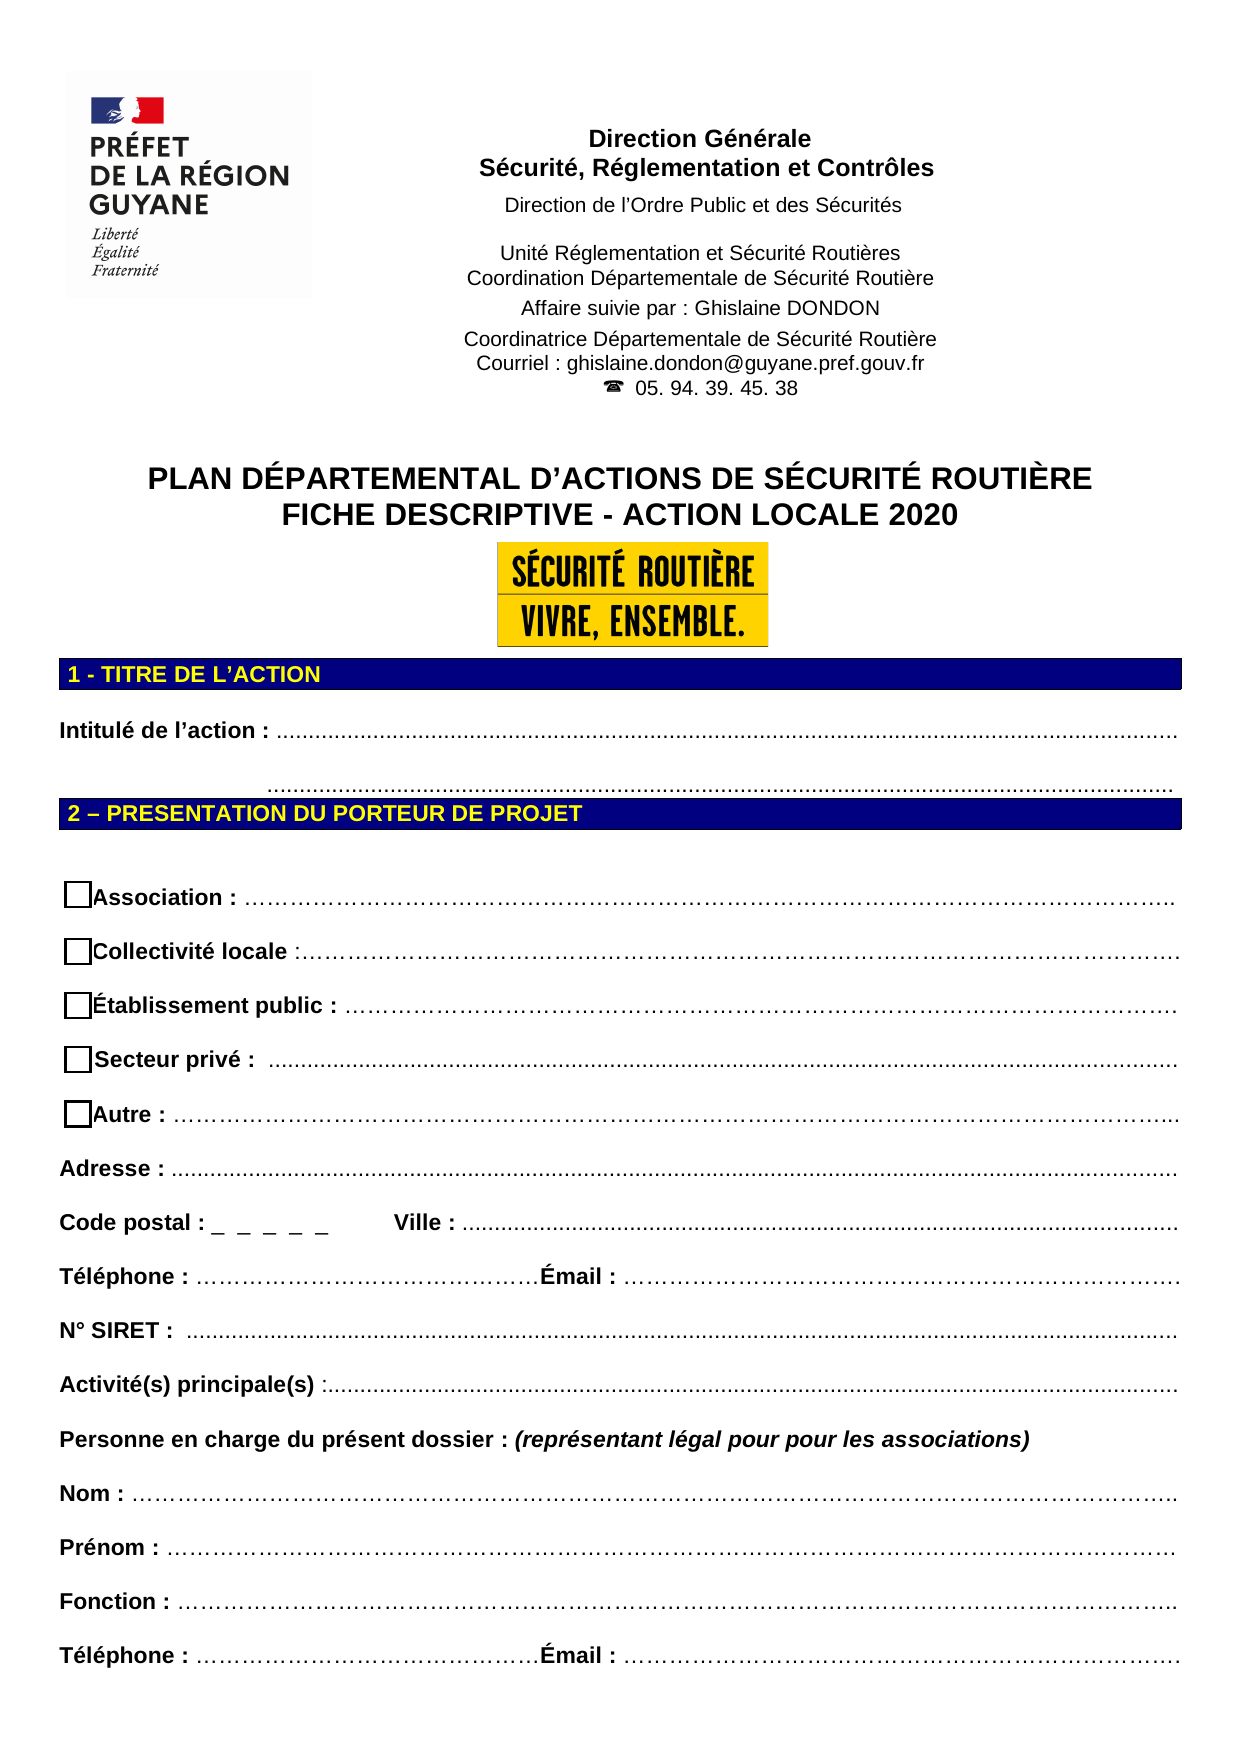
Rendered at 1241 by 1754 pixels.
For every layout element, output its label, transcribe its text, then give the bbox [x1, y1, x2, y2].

text N° SIRET : [59, 1317, 1181, 1344]
text Téléphone : ………………………………………Émail : ………………………………………………………………. [59, 1262, 1181, 1289]
text FICHE DESCRIPTIVE - ACTION LOCALE 2020 [59, 496, 1181, 532]
picture [497, 542, 769, 647]
text Intitulé de l’action : [59, 716, 1181, 743]
text Téléphone : ………………………………………Émail : ………………………………………………………………. [59, 1642, 1181, 1669]
text Prénom : …………………………………………………………………………………………………………………… [59, 1533, 1181, 1560]
text Activité(s) principale(s) : [59, 1371, 1181, 1398]
text 2 – PRESENTATION DU PORTEUR DE PROJET [60, 799, 1181, 829]
text Personne en charge du présent dossier : (représentant légal pour pour les associations) [59, 1425, 1181, 1452]
text Fonction : ………………………………………………………………………………………………………………….. [59, 1587, 1181, 1614]
text Nom : ……………………………………………………………………………………………………………………….. [59, 1479, 1181, 1506]
picture [66, 71, 315, 302]
text Collectivité locale :……………………………………………………………………………………………………. [94, 937, 1181, 964]
text Code postal : _ _ _ _ _ Ville : [59, 1208, 1181, 1235]
text 1 - TITRE DE L’ACTION [60, 659, 1181, 689]
text Adresse : [59, 1154, 1181, 1181]
text Établissement public : ………………………………………………………………………………………………. [94, 992, 1181, 1019]
table_cell Direction de l’Ordre Public et des Sécurités Unité Réglementation et Sécurité Routières Coordination Départementale de Sécurité Routière Affaire suivie par : Ghislaine DONDON Coordinatrice Départementale de Sécurité Routière Courriel : ghislaine.dondon@guyane.pref.gouv.fr ( 05. 94. 39. 45. 38 [343, 188, 1064, 406]
text PLAN DÉPARTEMENTAL D’ACTIONS DE SÉCURITÉ ROUTIÈRE [59, 459, 1181, 496]
text Autre : …………………………………………………………………………………………………………………... [94, 1100, 1181, 1127]
text Association : ………………………………………………………………………………………………………….. [59, 883, 1181, 910]
table_header Direction Générale Sécurité, Réglementation et Contrôles [343, 118, 1064, 187]
text ............................................................................................................................................ [59, 771, 1181, 798]
text S Secteur privé : [94, 1046, 1181, 1073]
